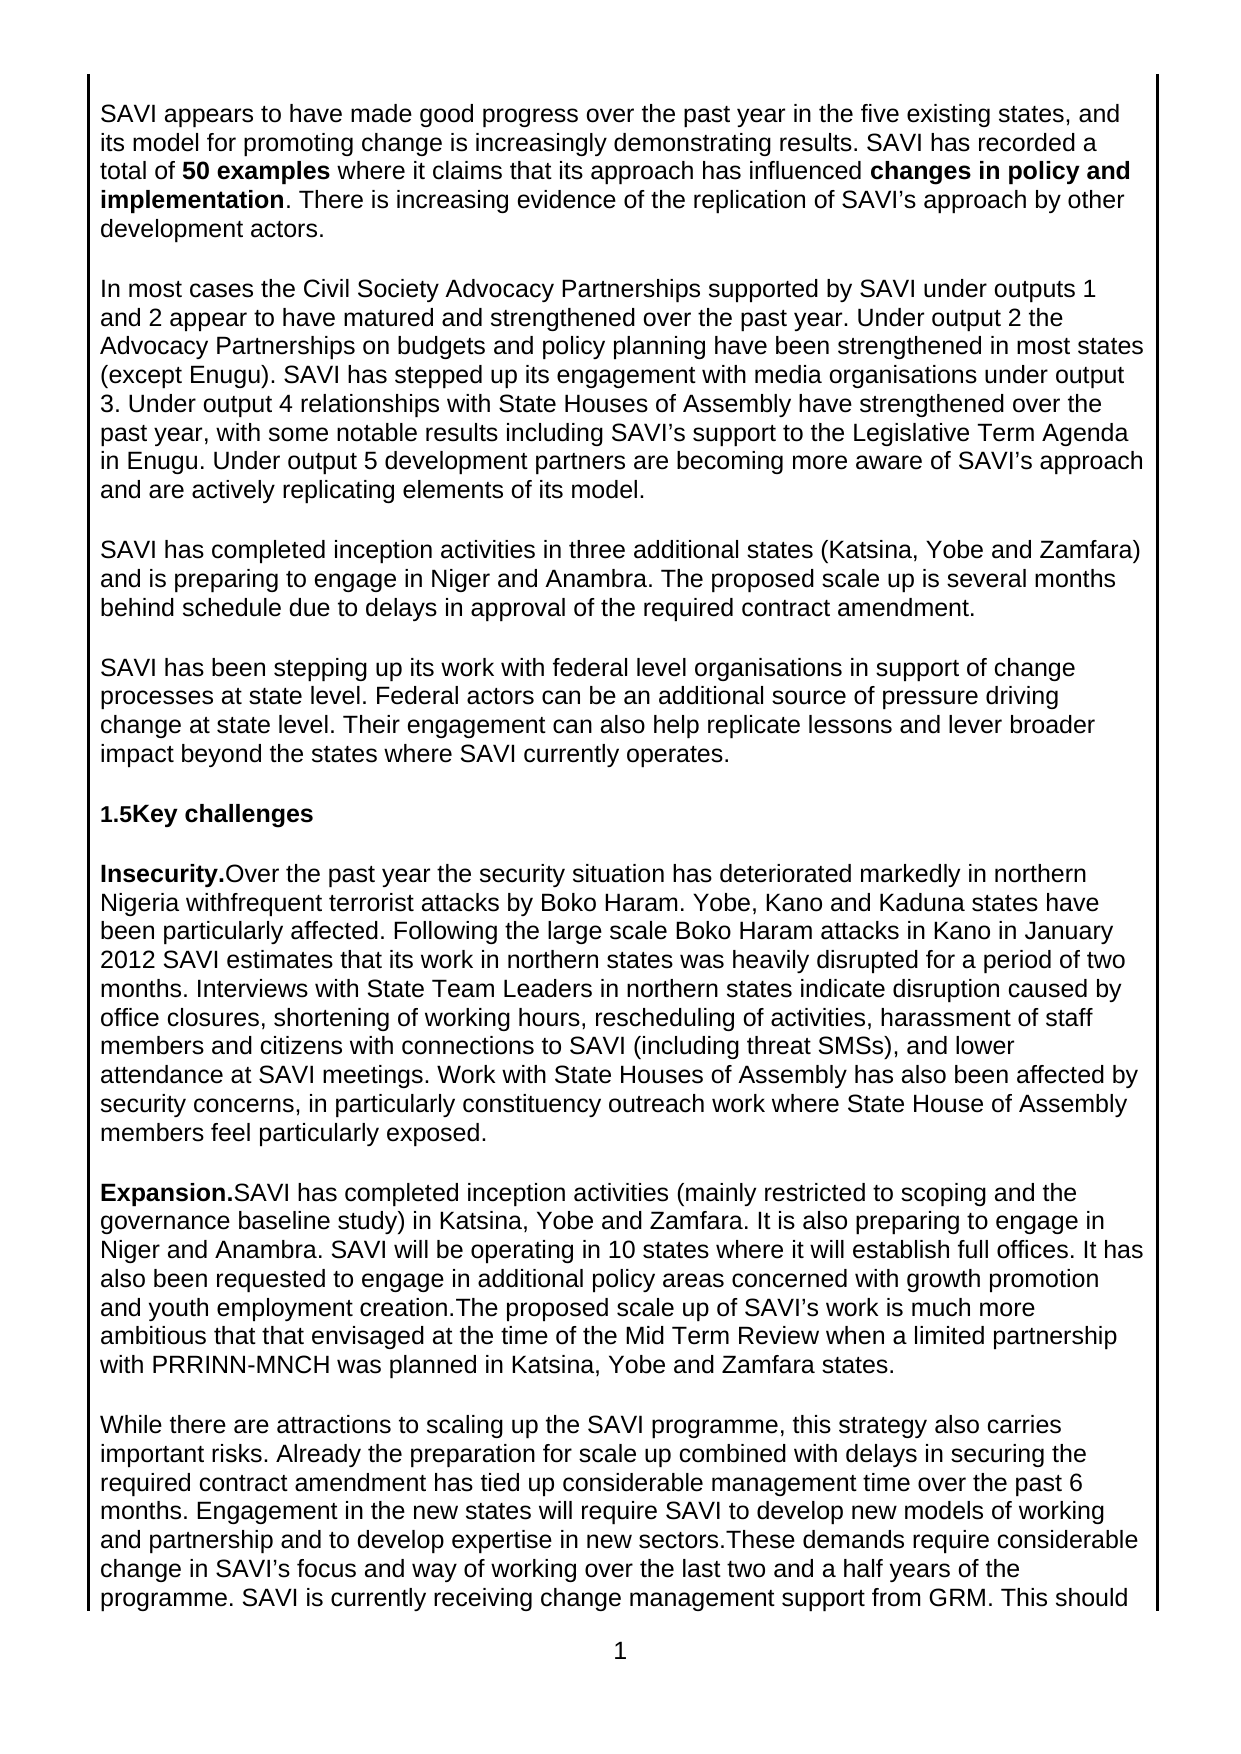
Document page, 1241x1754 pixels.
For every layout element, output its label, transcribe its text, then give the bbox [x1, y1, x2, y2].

table_cell 1.5Key challenges Insecurity.Over the past year the security situation has deteriorated markedly in northern Nigeria withfrequent terrorist attacks by Boko Haram. Yobe, Kano and Kaduna states have been particularly affected. Following the large scale Boko Haram attacks in Kano in January 2012 SAVI estimates that its work in northern states was heavily disrupted for a period of two months. Interviews with State Team Leaders in northern states indicate disruption caused by office closures, shortening of working hours, rescheduling of activities, harassment of staff members and citizens with connections to SAVI (including threat SMSs), and lower attendance at SAVI meetings. Work with State Houses of Assembly has also been affected by security concerns, in particularly constituency outreach work where State House of Assembly members feel particularly exposed. Expansion.SAVI has completed inception activities (mainly restricted to scoping and the governance baseline study) in Katsina, Yobe and Zamfara. It is also preparing to engage in Niger and Anambra. SAVI will be operating in 10 states where it will establish full offices. It has also been requested to engage in additional policy areas concerned with growth promotion and youth employment creation.The proposed scale up of SAVI’s work is much more ambitious that that envisaged at the time of the Mid Term Review when a limited partnership with PRRINN-MNCH was planned in Katsina, Yobe and Zamfara states. While there are attractions to scaling up the SAVI programme, this strategy also carries important risks. Already the preparation for scale up combined with delays in securing the required contract amendment has tied up considerable management time over the past 6 months. Engagement in the new states will require SAVI to develop new models of working and partnership and to develop expertise in new sectors.These demands require considerable change in SAVI’s focus and way of working over the last two and a half years of the programme. SAVI is currently receiving change management support from GRM. This should [90, 774, 1156, 1611]
table_cell SAVI appears to have made good progress over the past year in the five existing states, and its model for promoting change is increasingly demonstrating results. SAVI has recorded a total of 50 examples where it claims that its approach has influenced changes in policy and implementation. There is increasing evidence of the replication of SAVI’s approach by other development actors. In most cases the Civil Society Advocacy Partnerships supported by SAVI under outputs 1 and 2 appear to have matured and strengthened over the past year. Under output 2 the Advocacy Partnerships on budgets and policy planning have been strengthened in most states (except Enugu). SAVI has stepped up its engagement with media organisations under output 3. Under output 4 relationships with State Houses of Assembly have strengthened over the past year, with some notable results including SAVI’s support to the Legislative Term Agenda in Enugu. Under output 5 development partners are becoming more aware of SAVI’s approach and are actively replicating elements of its model. SAVI has completed inception activities in three additional states (Katsina, Yobe and Zamfara) and is preparing to engage in Niger and Anambra. The proposed scale up is several months behind schedule due to delays in approval of the required contract amendment. SAVI has been stepping up its work with federal level organisations in support of change processes at state level. Federal actors can be an additional source of pressure driving change at state level. Their engagement can also help replicate lessons and lever broader impact beyond the states where SAVI currently operates. [90, 74, 1156, 774]
